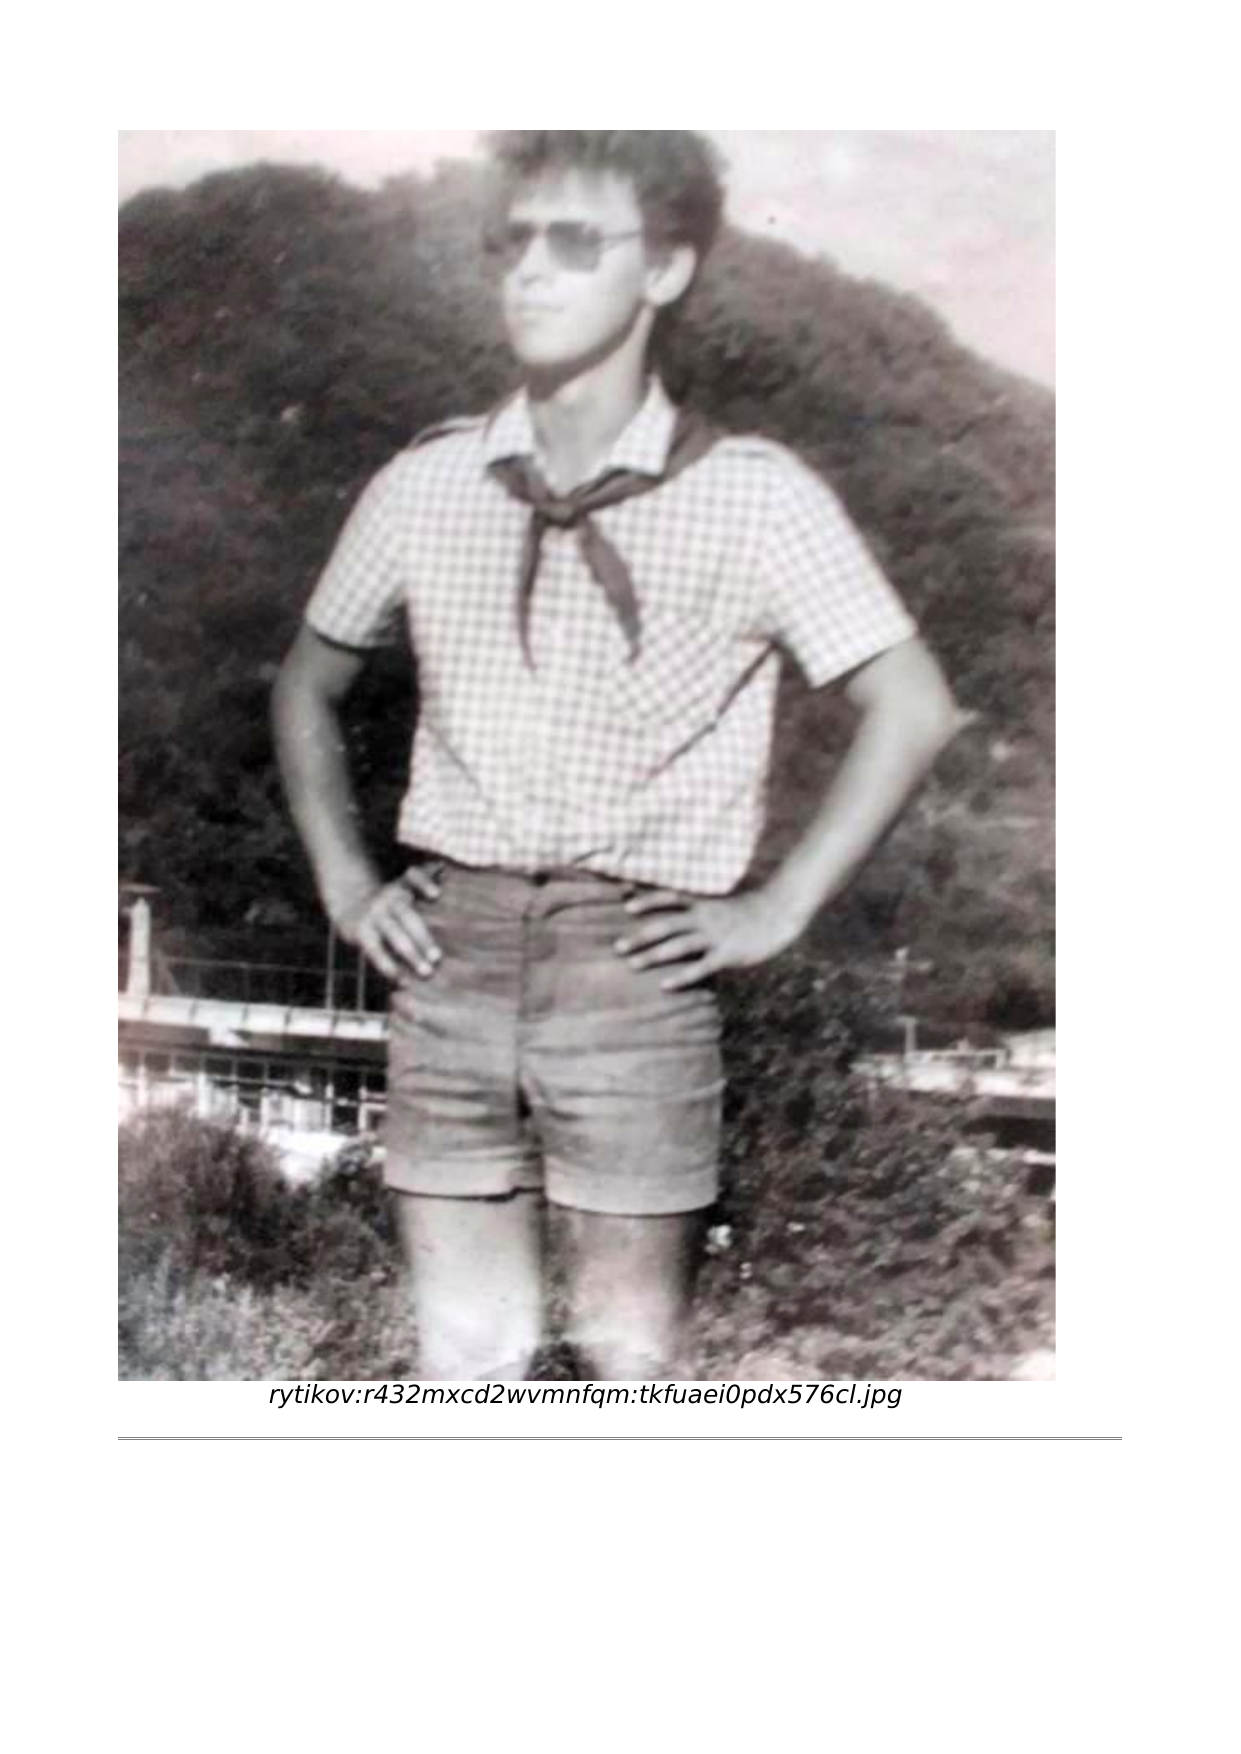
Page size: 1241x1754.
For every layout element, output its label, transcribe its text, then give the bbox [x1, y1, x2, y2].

picture [118, 130, 1056, 1381]
text rytikov:r432mxcd2wvmnfqm:tkfuaei0pdx576cl.jpg [118, 1381, 1056, 1410]
